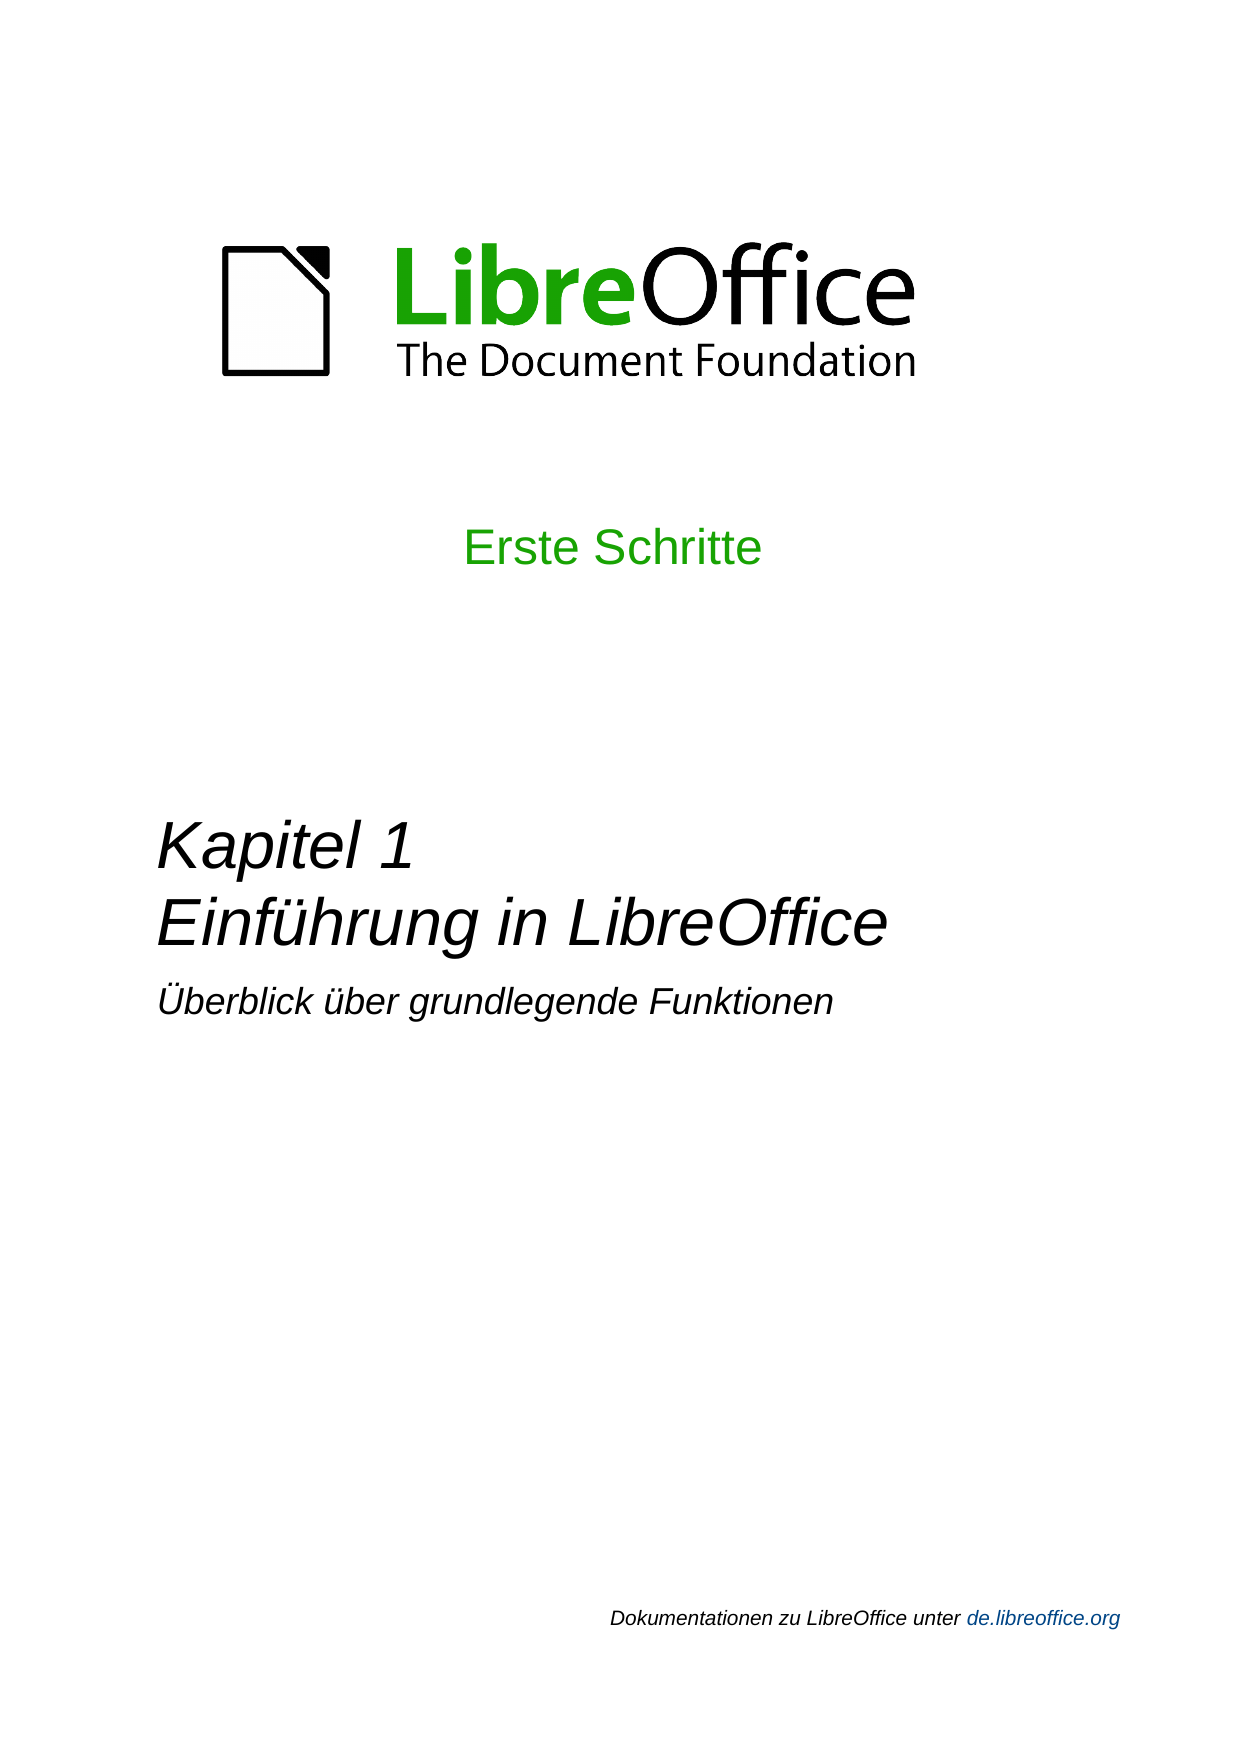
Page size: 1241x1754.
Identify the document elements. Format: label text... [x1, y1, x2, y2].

text Kapitel 1 Einführung in LibreOffice [157, 806, 1122, 960]
text Erste Schritte [118, 518, 1122, 575]
picture [180, 211, 966, 411]
text Überblick über grundlegende Funktionen [157, 979, 1122, 1022]
